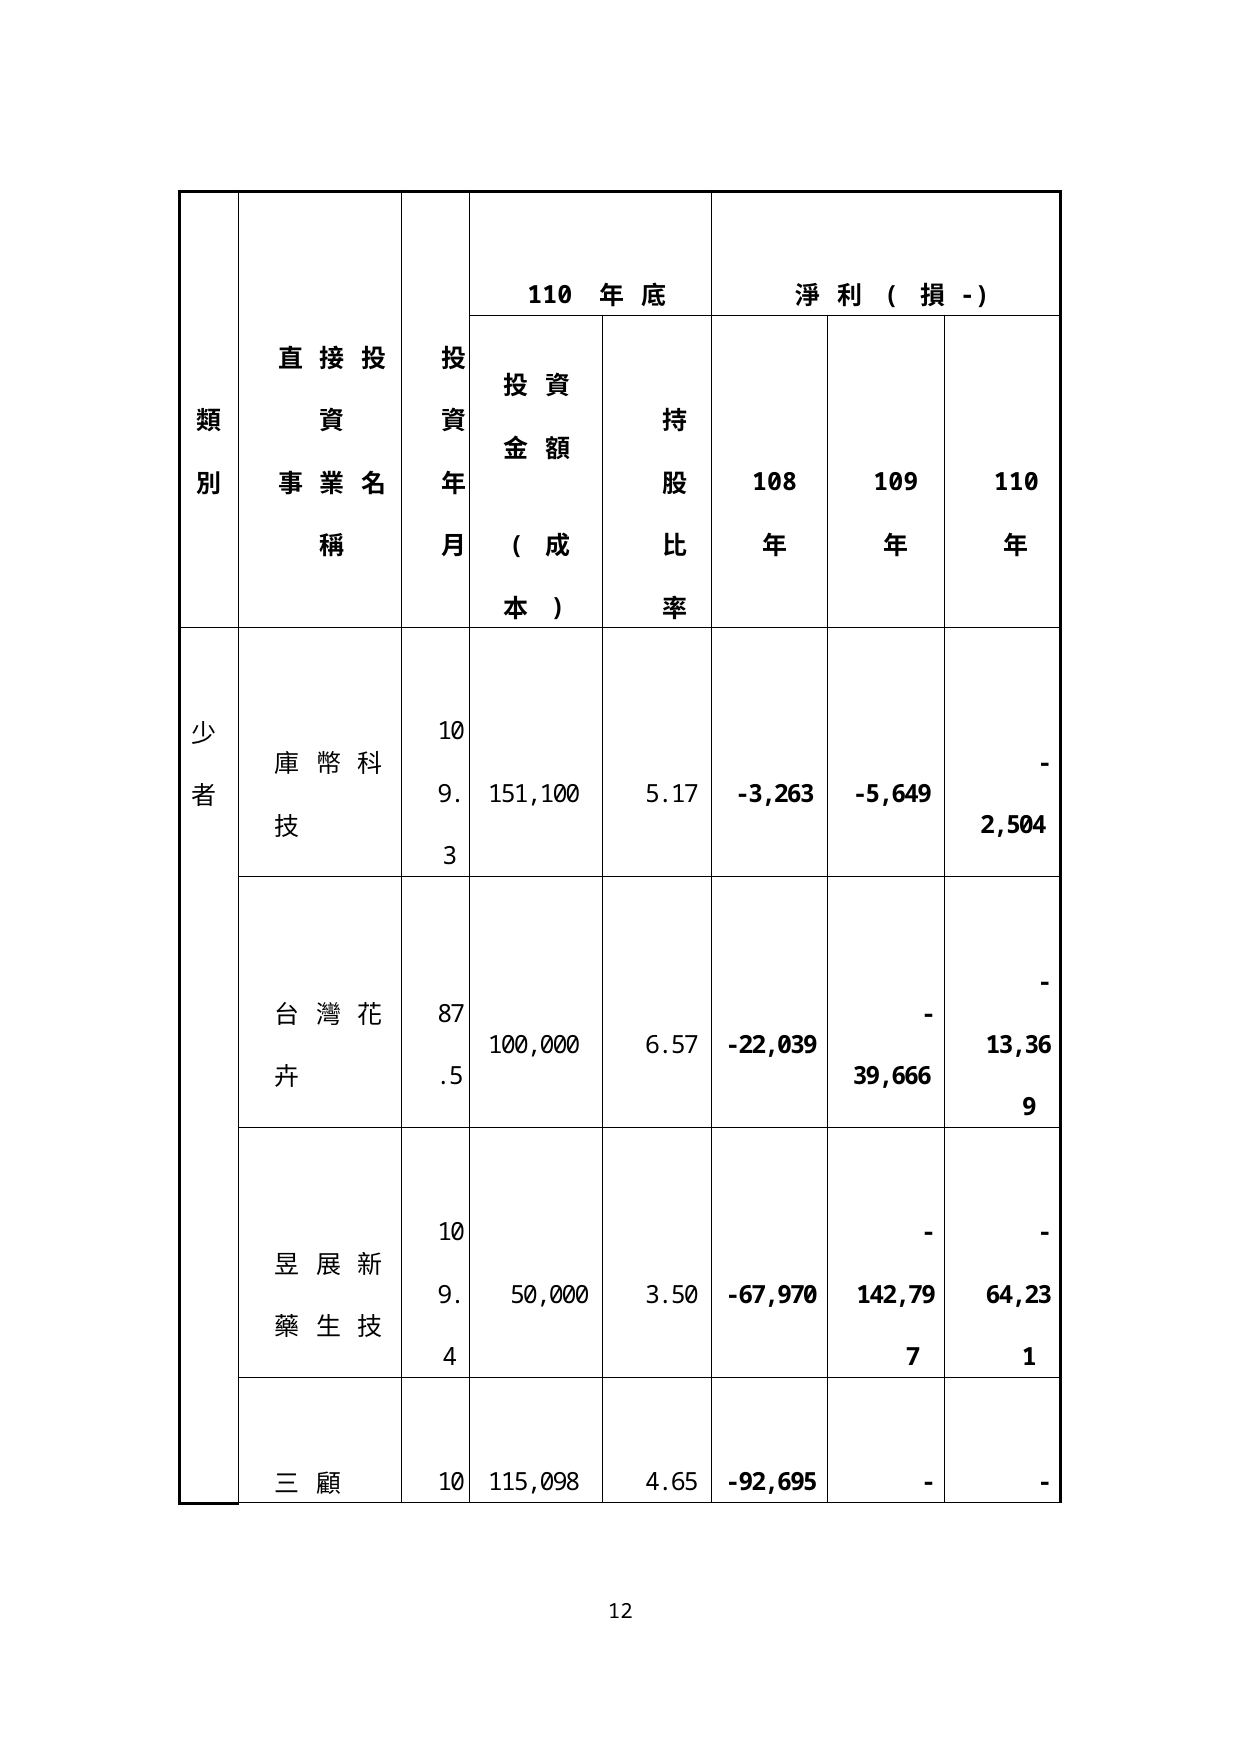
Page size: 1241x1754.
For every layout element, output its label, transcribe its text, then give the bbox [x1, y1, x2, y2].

table_cell 3.50 [603, 1128, 711, 1377]
table_cell -22,039 [712, 877, 827, 1127]
table_cell 109.4 [402, 1128, 469, 1377]
table_cell 109.3 [402, 628, 469, 876]
table_cell 台灣花卉 [239, 877, 401, 1127]
table_cell 115,098 [470, 1378, 602, 1502]
table_cell 4.65 [603, 1378, 711, 1502]
table_cell -13,369 [945, 877, 1059, 1127]
table_cell 投資金額 (成本) [470, 316, 602, 627]
table_cell 108年 [712, 316, 827, 627]
table_cell -64,231 [945, 1128, 1059, 1377]
table_header 淨利(損-) [712, 193, 1059, 314]
table_cell 100,000 [470, 877, 602, 1127]
table_cell -67,970 [712, 1128, 827, 1377]
table_header 直接投資 事業名稱 [239, 193, 401, 627]
table_cell 持股 比率 [603, 316, 711, 627]
table_header 110年底 [470, 193, 711, 314]
table_cell 87.5 [402, 877, 469, 1127]
table_cell -5,649 [828, 628, 944, 876]
table_cell -3,263 [712, 628, 827, 876]
table_cell 三顧 [239, 1378, 401, 1502]
table_cell 110年 [945, 316, 1059, 627]
table_cell 50,000 [470, 1128, 602, 1377]
table_cell 10 [402, 1378, 469, 1502]
table_cell [945, 1378, 1059, 1502]
table_cell -142,797 [828, 1128, 944, 1377]
table_cell 5.17 [603, 628, 711, 876]
table_cell -92,695 [712, 1378, 827, 1502]
table_cell 昱展新藥生技 [239, 1128, 401, 1377]
table_cell 109年 [828, 316, 944, 627]
table_cell 6.57 [603, 877, 711, 1127]
table_header 投資 年月 [402, 193, 469, 627]
table_cell 少 者 [181, 628, 238, 1502]
table_header 類別 [181, 193, 238, 627]
table_cell [828, 1378, 944, 1502]
table_cell -2,504 [945, 628, 1059, 876]
table_cell 庫幣科技 [239, 628, 401, 876]
table_cell -39,666 [828, 877, 944, 1127]
table_cell 151,100 [470, 628, 602, 876]
